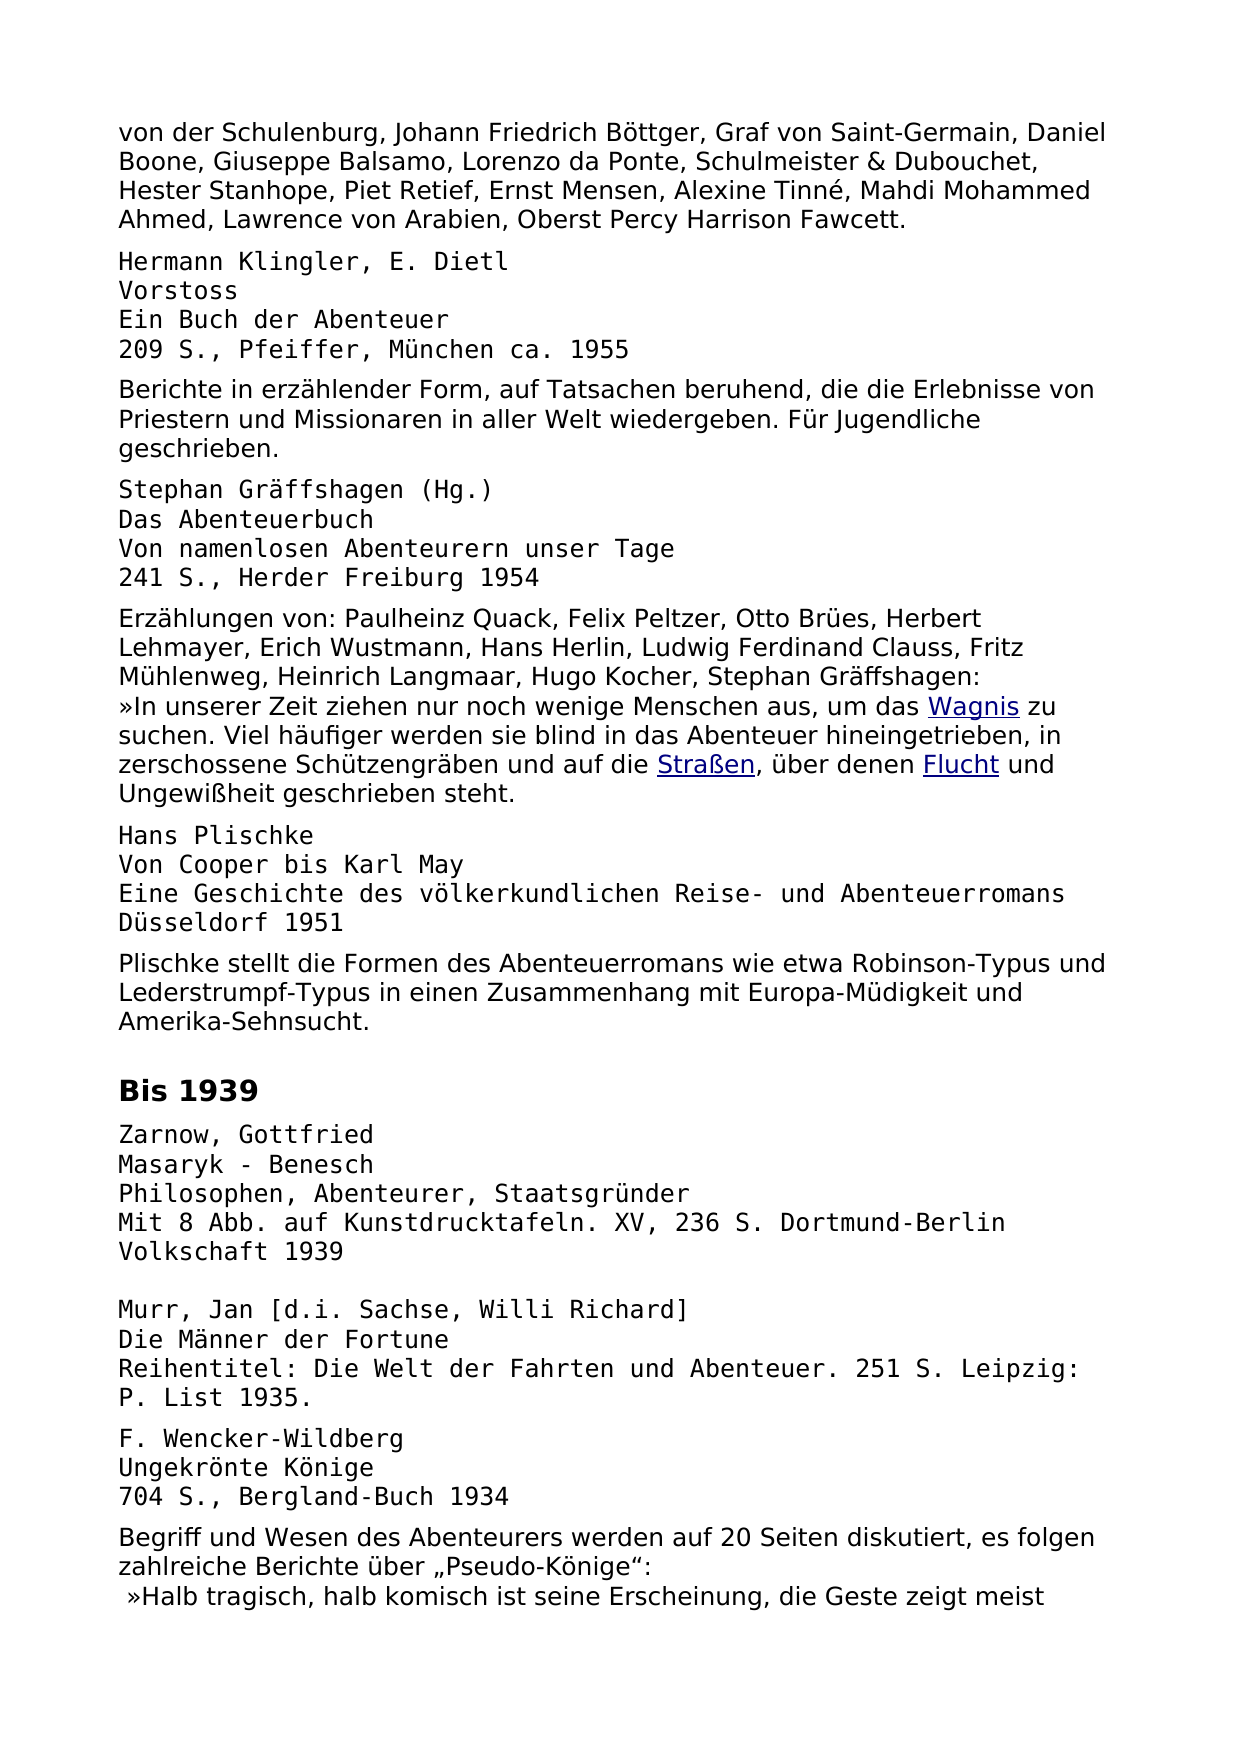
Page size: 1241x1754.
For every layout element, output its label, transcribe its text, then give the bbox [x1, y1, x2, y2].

text Zarnow, Gottfried Masaryk - Benesch Philosophen, Abenteurer, Staatsgründer Mit 8 Abb. auf Kunstdrucktafeln. XV, 236 S. Dortmund-Berlin Volkschaft 1939 Murr, Jan [d.i. Sachse, Willi Richard] Die Männer der Fortune Reihentitel: Die Welt der Fahrten und Abenteuer. 251 S. Leipzig: P. List 1935. [118, 1121, 1122, 1412]
text Stephan Gräffshagen (Hg.) Das Abenteuerbuch Von namenlosen Abenteurern unser Tage 241 S., Herder Freiburg 1954 [118, 476, 1122, 592]
text Begriff und Wesen des Abenteurers werden auf 20 Seiten diskutiert, es folgen zahlreiche Berichte über „Pseudo-Könige“: »Halb tragisch, halb komisch ist seine Erscheinung, die Geste zeigt meist [118, 1523, 1122, 1611]
text Erzählungen von: Paulheinz Quack, Felix Peltzer, Otto Brües, Herbert Lehmayer, Erich Wustmann, Hans Herlin, Ludwig Ferdinand Clauss, Fritz Mühlenweg, Heinrich Langmaar, Hugo Kocher, Stephan Gräffshagen: »In unserer Zeit ziehen nur noch wenige Menschen aus, um das Wagnis zu suchen. Viel häufiger werden sie blind in das Abenteuer hineingetrieben, in zerschossene Schützengräben und auf die Straßen, über denen Flucht und Ungewißheit geschrieben steht. [118, 604, 1122, 808]
text von der Schulenburg, Johann Friedrich Böttger, Graf von Saint-Germain, Daniel Boone, Giuseppe Balsamo, Lorenzo da Ponte, Schulmeister & Dubouchet, Hester Stanhope, Piet Retief, Ernst Mensen, Alexine Tinné, Mahdi Mohammed Ahmed, Lawrence von Arabien, Oberst Percy Harrison Fawcett. [118, 118, 1122, 235]
text Hans Plischke Von Cooper bis Karl May Eine Geschichte des völkerkundlichen Reise- und Abenteuerromans Düsseldorf 1951 [118, 821, 1122, 937]
text Hermann Klingler, E. Dietl Vorstoss Ein Buch der Abenteuer 209 S., Pfeiffer, München ca. 1955 [118, 247, 1122, 364]
text Berichte in erzählender Form, auf Tatsachen beruhend, die die Erlebnisse von Priestern und Missionaren in aller Welt wiedergeben. Für Jugendliche geschrieben. [118, 376, 1122, 463]
text F. Wencker-Wildberg Ungekrönte Könige 704 S., Bergland-Buch 1934 [118, 1424, 1122, 1512]
text Plischke stellt die Formen des Abenteuerromans wie etwa Robinson-Typus und Lederstrumpf-Typus in einen Zusammenhang mit Europa-Müdigkeit und Amerika-Sehnsucht. [118, 949, 1122, 1037]
subtitle Bis 1939 [118, 1074, 1122, 1108]
